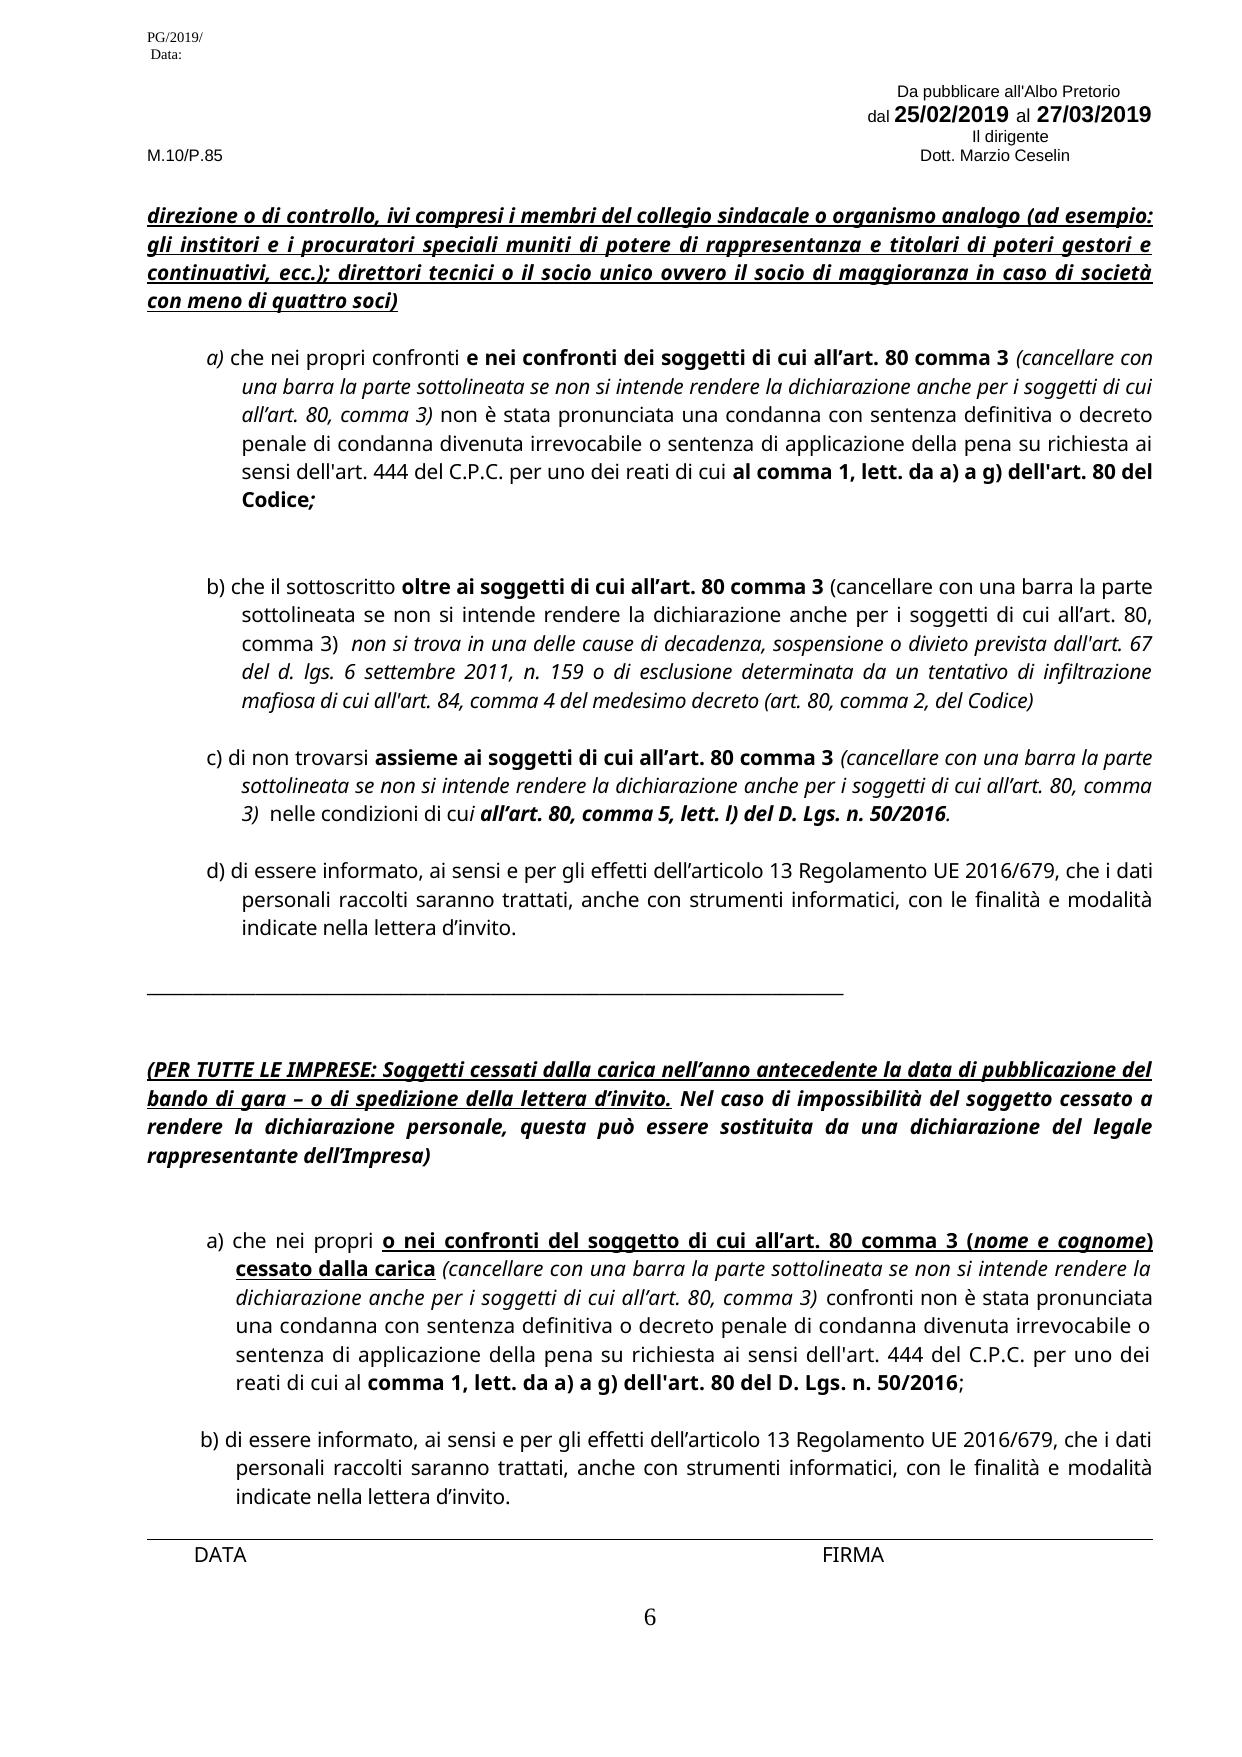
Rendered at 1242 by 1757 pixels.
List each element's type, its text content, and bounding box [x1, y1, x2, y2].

text b) di essere informato, ai sensi e per gli effetti dell’articolo 13 Regolamento UE 2016/679, che i dati personali raccolti saranno trattati, anche con strumenti informatici, con le finalità e modalità indicate nella lettera d’invito. [200, 1425, 1153, 1510]
text c) di non trovarsi assieme ai soggetti di cui all’art. 80 comma 3 (cancellare con una barra la parte sottolineata se non si intende rendere la dichiarazione anche per i soggetti di cui all’art. 80, comma 3) nelle condizioni di cui all’art. 80, comma 5, lett. l) del D. Lgs. n. 50/2016. [206, 743, 1153, 828]
text d) di essere informato, ai sensi e per gli effetti dell’articolo 13 Regolamento UE 2016/679, che i dati personali raccolti saranno trattati, anche con strumenti informatici, con le finalità e modalità indicate nella lettera d’invito. [206, 856, 1153, 942]
text b) che il sottoscritto oltre ai soggetti di cui all’art. 80 comma 3 (cancellare con una barra la parte sottolineata se non si intende rendere la dichiarazione anche per i soggetti di cui all’art. 80, comma 3) non si trova in una delle cause di decadenza, sospensione o divieto prevista dall'art. 67 del d. lgs. 6 settembre 2011, n. 159 o di esclusione determinata da un tentativo di infiltrazione mafiosa di cui all'art. 84, comma 4 del medesimo decreto (art. 80, comma 2, del Codice) [206, 572, 1153, 714]
text a) che nei propri o nei confronti del soggetto di cui all’art. 80 comma 3 (nome e cognome) cessato dalla carica (cancellare con una barra la parte sottolineata se non si intende rendere la dichiarazione anche per i soggetti di cui all’art. 80, comma 3) confronti non è stata pronunciata una condanna con sentenza definitiva o decreto penale di condanna divenuta irrevocabile o sentenza di applicazione della pena su richiesta ai sensi dell'art. 444 del C.P.C. per uno dei reati di cui al comma 1, lett. da a) a g) dell'art. 80 del D. Lgs. n. 50/2016; [206, 1226, 1153, 1397]
text a) che nei propri confronti e nei confronti dei soggetti di cui all’art. 80 comma 3 (cancellare con una barra la parte sottolineata se non si intende rendere la dichiarazione anche per i soggetti di cui all’art. 80, comma 3) non è stata pronunciata una condanna con sentenza definitiva o decreto penale di condanna divenuta irrevocabile o sentenza di applicazione della pena su richiesta ai sensi dell'art. 444 del C.P.C. per uno dei reati di cui al comma 1, lett. da a) a g) dell'art. 80 del Codice; [206, 343, 1153, 514]
text con meno di quattro soci) [147, 284, 1153, 315]
text _____________________________________________________________________________ [147, 970, 1153, 998]
text direzione o di controllo, ivi compresi i membri del collegio sindacale o organismo analogo (ad esempio: [147, 201, 1153, 225]
text gli institori e i procuratori speciali muniti di potere di rappresentanza e titolari di poteri gestori e continuativi, ecc.); direttori tecnici o il socio unico ovvero il socio di maggioranza in caso di società [147, 227, 1153, 282]
text DATA FIRMA [147, 1540, 1153, 1569]
text (PER TUTTE LE IMPRESE: Soggetti cessati dalla carica nell’anno antecedente la data di pubblicazione del bando di gara – o di spedizione della lettera d’invito. Nel caso di impossibilità del soggetto cessato a rendere la dichiarazione personale, questa può essere sostituita da una dichiarazione del legale rappresentante dell’Impresa) [147, 1055, 1153, 1169]
